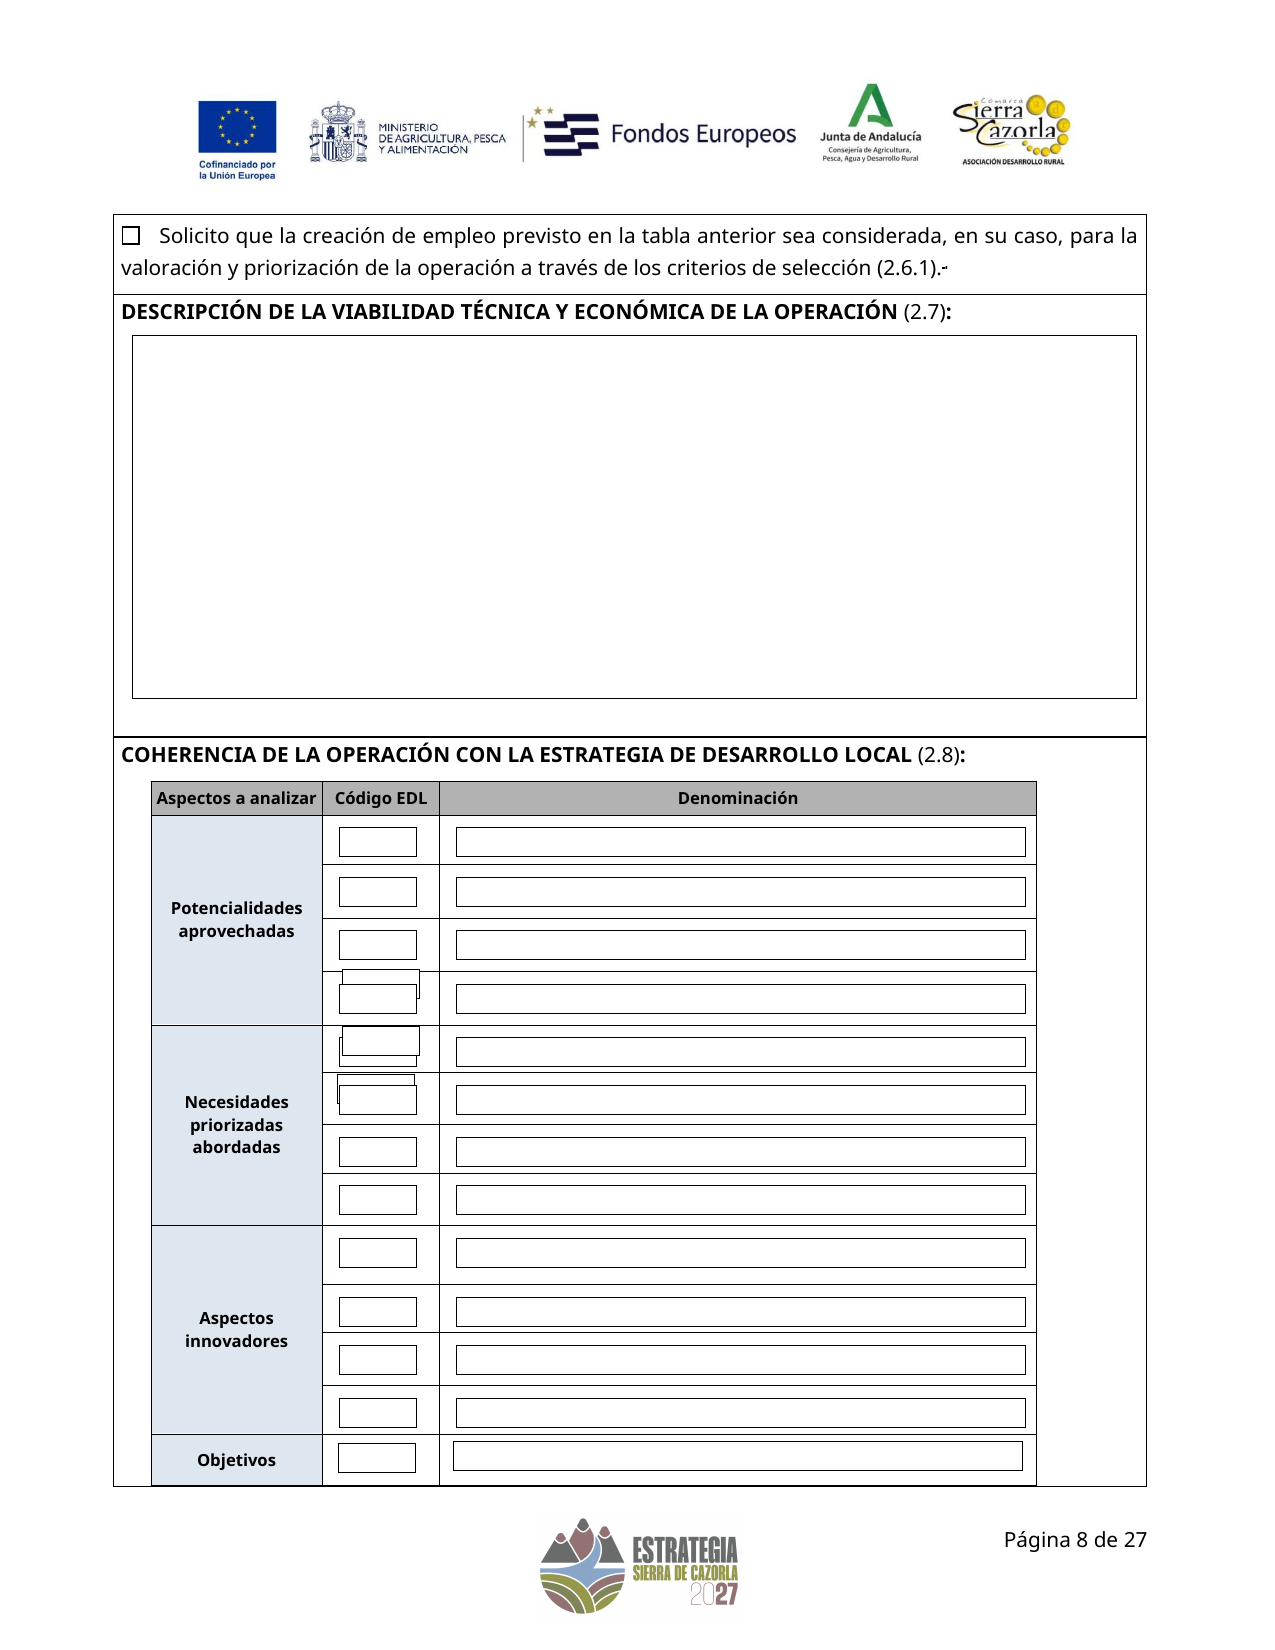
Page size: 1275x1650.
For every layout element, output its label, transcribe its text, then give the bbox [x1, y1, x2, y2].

table_cell [323, 972, 439, 1024]
table_cell [323, 865, 439, 918]
table_cell [323, 1386, 439, 1433]
table_cell [323, 1285, 439, 1332]
table_cell Potencialidades aprovechadas [152, 816, 322, 1024]
table_header Aspectos a analizar [152, 782, 322, 815]
table_cell [323, 1435, 439, 1485]
table_cell [323, 1174, 439, 1225]
table_cell [323, 1226, 439, 1284]
table_cell [440, 1026, 1036, 1072]
table_cell [440, 919, 1036, 971]
table_cell [323, 816, 439, 864]
table_cell DESCRIPCIÓN DE LA VIABILIDAD TÉCNICA Y ECONÓMICA DE LA OPERACIÓN (2.7): [114, 295, 1146, 736]
table_cell [323, 1026, 439, 1072]
table_cell [440, 816, 1036, 864]
table_cell [323, 919, 439, 971]
table_cell [323, 1073, 439, 1124]
table_cell [440, 865, 1036, 918]
table_cell [440, 1386, 1036, 1433]
table_cell [440, 1174, 1036, 1225]
table_header Denominación [440, 782, 1036, 815]
picture [181, 77, 1084, 185]
table_cell CREACIÓN DE EMPLEO PREVISTO (2.6): Solicito que la creación de empleo previsto en la tabla anterior sea considerada, en su caso, para la valoración y priorización de la operación a través de los criterios de selección (2.6.1). [114, 215, 1146, 293]
picture [531, 1509, 744, 1623]
table_header Código EDL [323, 782, 439, 815]
table_cell COHERENCIA DE LA OPERACIÓN CON LA ESTRATEGIA DE DESARROLLO LOCAL (2.8): [114, 738, 1146, 1486]
table_cell [440, 972, 1036, 1024]
table_cell [323, 1333, 439, 1385]
table_cell [440, 1333, 1036, 1385]
table_cell [440, 1125, 1036, 1172]
table_cell Objetivos [152, 1435, 322, 1485]
table_cell [440, 1073, 1036, 1124]
table_cell [323, 1125, 439, 1172]
table_cell Aspectos innovadores [152, 1226, 322, 1433]
table_cell [440, 1435, 1036, 1485]
table_cell [440, 1226, 1036, 1284]
table_cell Necesidades priorizadas abordadas [152, 1026, 322, 1225]
table_cell [440, 1285, 1036, 1332]
